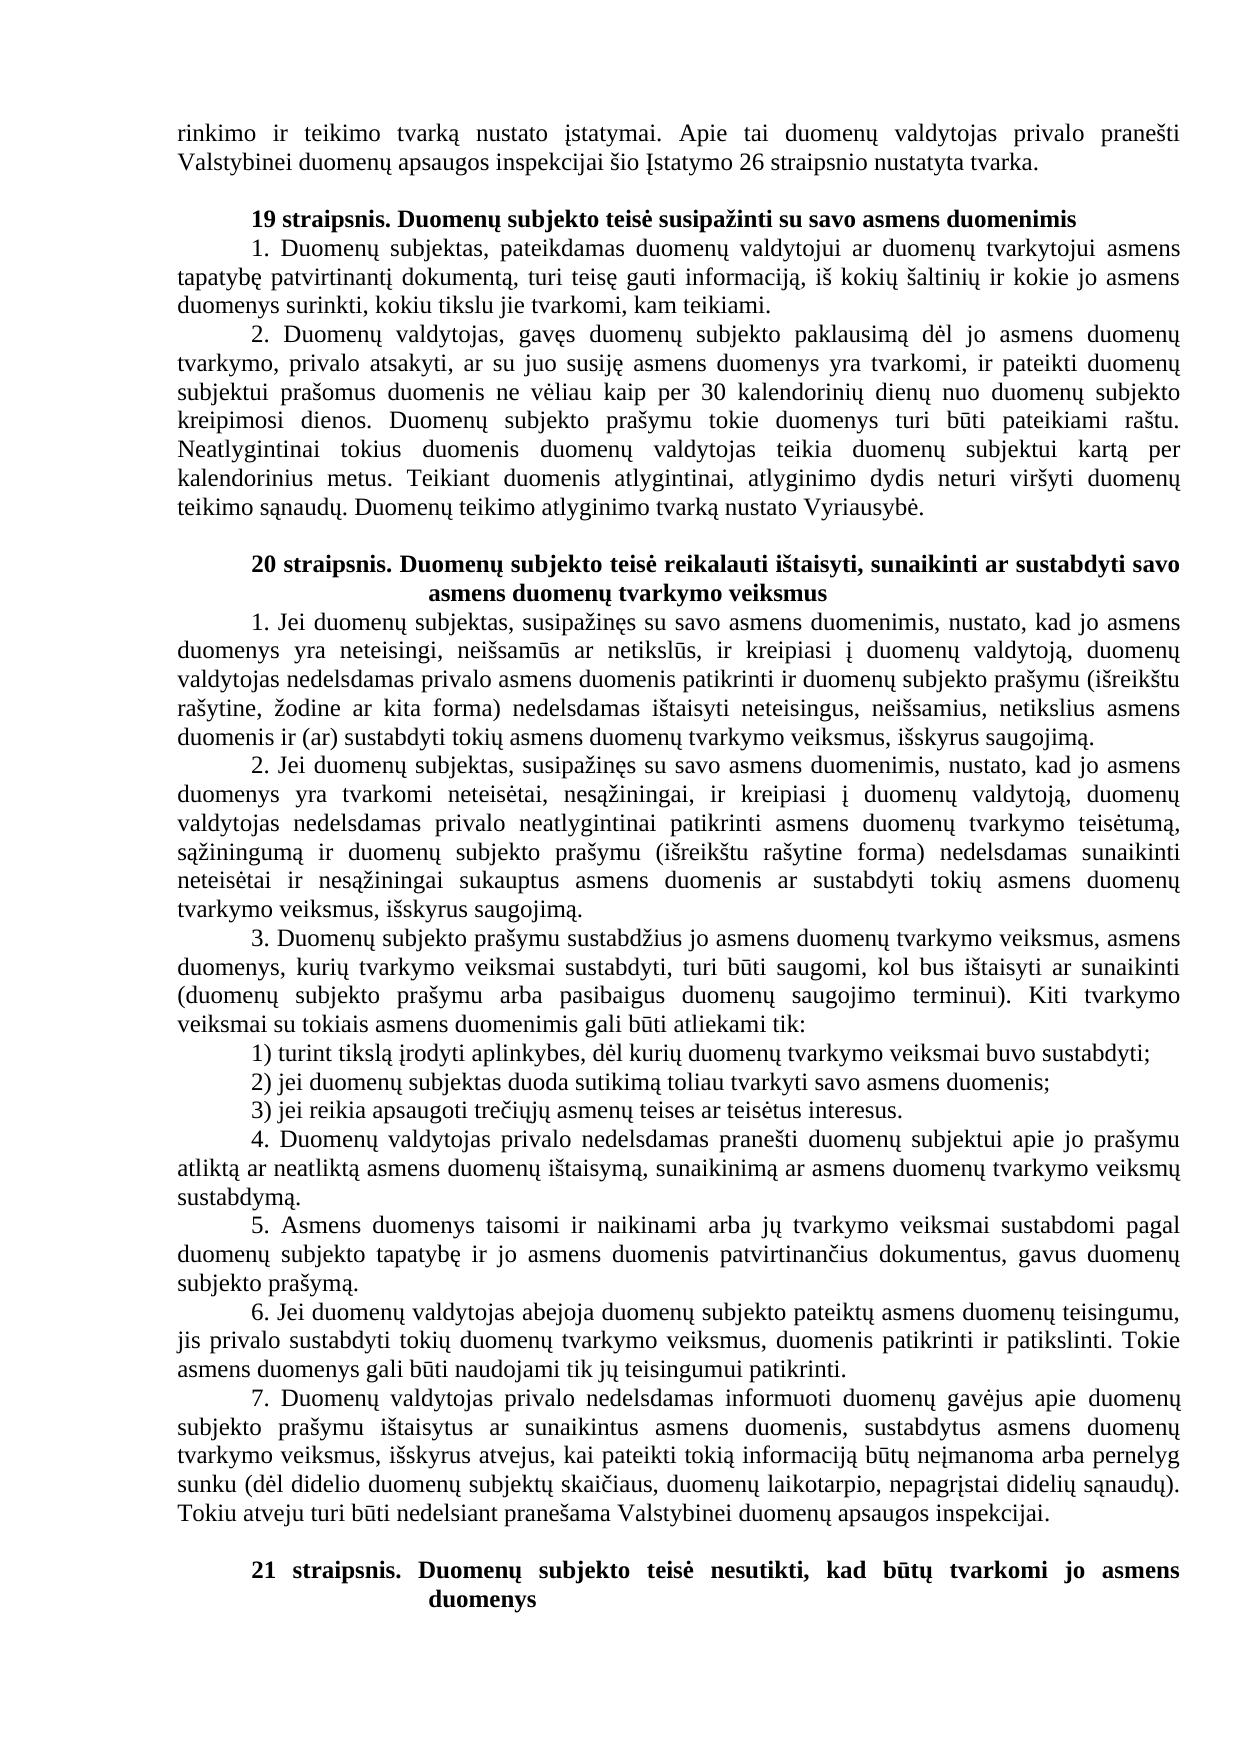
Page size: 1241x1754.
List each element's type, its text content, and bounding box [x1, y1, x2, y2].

text 1. Jei duomenų subjektas, susipažinęs su savo asmens duomenimis, nustato, kad jo asmens duomenys yra neteisingi, neišsamūs ar netikslūs, ir kreipiasi į duomenų valdytoją, duomenų valdytojas nedelsdamas privalo asmens duomenis patikrinti ir duomenų subjekto prašymu (išreikštu rašytine, žodine ar kita forma) nedelsdamas ištaisyti neteisingus, neišsamius, netikslius asmens duomenis ir (ar) sustabdyti tokių asmens duomenų tvarkymo veiksmus, išskyrus saugojimą. [177, 607, 1181, 751]
text 2. Duomenų valdytojas, gavęs duomenų subjekto paklausimą dėl jo asmens duomenų tvarkymo, privalo atsakyti, ar su juo susiję asmens duomenys yra tvarkomi, ir pateikti duomenų subjektui prašomus duomenis ne vėliau kaip per 30 kalendorinių dienų nuo duomenų subjekto kreipimosi dienos. Duomenų subjekto prašymu tokie duomenys turi būti pateikiami raštu. Neatlygintinai tokius duomenis duomenų valdytojas teikia duomenų subjektui kartą per kalendorinius metus. Teikiant duomenis atlygintinai, atlyginimo dydis neturi viršyti duomenų teikimo sąnaudų. Duomenų teikimo atlyginimo tvarką nustato Vyriausybė. [177, 319, 1181, 521]
text 3) jei reikia apsaugoti trečiųjų asmenų teises ar teisėtus interesus. [177, 1096, 1181, 1124]
text 1. Duomenų subjektas, pateikdamas duomenų valdytojui ar duomenų tvarkytojui asmens tapatybę patvirtinantį dokumentą, turi teisę gauti informaciją, iš kokių šaltinių ir kokie jo asmens duomenys surinkti, kokiu tikslu jie tvarkomi, kam teikiami. [177, 233, 1181, 319]
text 2) jei duomenų subjektas duoda sutikimą toliau tvarkyti savo asmens duomenis; [177, 1067, 1181, 1096]
text 20 straipsnis. Duomenų subjekto teisė reikalauti ištaisyti, sunaikinti ar sustabdyti savo asmens duomenų tvarkymo veiksmus [251, 549, 1181, 607]
text 5. Asmens duomenys taisomi ir naikinami arba jų tvarkymo veiksmai sustabdomi pagal duomenų subjekto tapatybę ir jo asmens duomenis patvirtinančius dokumentus, gavus duomenų subjekto prašymą. [177, 1211, 1181, 1297]
text 3. Duomenų subjekto prašymu sustabdžius jo asmens duomenų tvarkymo veiksmus, asmens duomenys, kurių tvarkymo veiksmai sustabdyti, turi būti saugomi, kol bus ištaisyti ar sunaikinti (duomenų subjekto prašymu arba pasibaigus duomenų saugojimo terminui). Kiti tvarkymo veiksmai su tokiais asmens duomenimis gali būti atliekami tik: [177, 923, 1181, 1038]
text 4. Duomenų valdytojas privalo nedelsdamas pranešti duomenų subjektui apie jo prašymu atliktą ar neatliktą asmens duomenų ištaisymą, sunaikinimą ar asmens duomenų tvarkymo veiksmų sustabdymą. [177, 1124, 1181, 1211]
text 2. Jei duomenų subjektas, susipažinęs su savo asmens duomenimis, nustato, kad jo asmens duomenys yra tvarkomi neteisėtai, nesąžiningai, ir kreipiasi į duomenų valdytoją, duomenų valdytojas nedelsdamas privalo neatlygintinai patikrinti asmens duomenų tvarkymo teisėtumą, sąžiningumą ir duomenų subjekto prašymu (išreikštu rašytine forma) nedelsdamas sunaikinti neteisėtai ir nesąžiningai sukauptus asmens duomenis ar sustabdyti tokių asmens duomenų tvarkymo veiksmus, išskyrus saugojimą. [177, 751, 1181, 923]
text rinkimo ir teikimo tvarką nustato įstatymai. Apie tai duomenų valdytojas privalo pranešti Valstybinei duomenų apsaugos inspekcijai šio Įstatymo 26 straipsnio nustatyta tvarka. [177, 118, 1181, 176]
text 19 straipsnis. Duomenų subjekto teisė susipažinti su savo asmens duomenimis [177, 204, 1181, 233]
text 6. Jei duomenų valdytojas abejoja duomenų subjekto pateiktų asmens duomenų teisingumu, jis privalo sustabdyti tokių duomenų tvarkymo veiksmus, duomenis patikrinti ir patikslinti. Tokie asmens duomenys gali būti naudojami tik jų teisingumui patikrinti. [177, 1297, 1181, 1383]
text 21 straipsnis. Duomenų subjekto teisė nesutikti, kad būtų tvarkomi jo asmens duomenys [251, 1556, 1181, 1613]
text 1) turint tikslą įrodyti aplinkybes, dėl kurių duomenų tvarkymo veiksmai buvo sustabdyti; [177, 1038, 1181, 1067]
text 7. Duomenų valdytojas privalo nedelsdamas informuoti duomenų gavėjus apie duomenų subjekto prašymu ištaisytus ar sunaikintus asmens duomenis, sustabdytus asmens duomenų tvarkymo veiksmus, išskyrus atvejus, kai pateikti tokią informaciją būtų neįmanoma arba pernelyg sunku (dėl didelio duomenų subjektų skaičiaus, duomenų laikotarpio, nepagrįstai didelių sąnaudų). Tokiu atveju turi būti nedelsiant pranešama Valstybinei duomenų apsaugos inspekcijai. [177, 1383, 1181, 1527]
